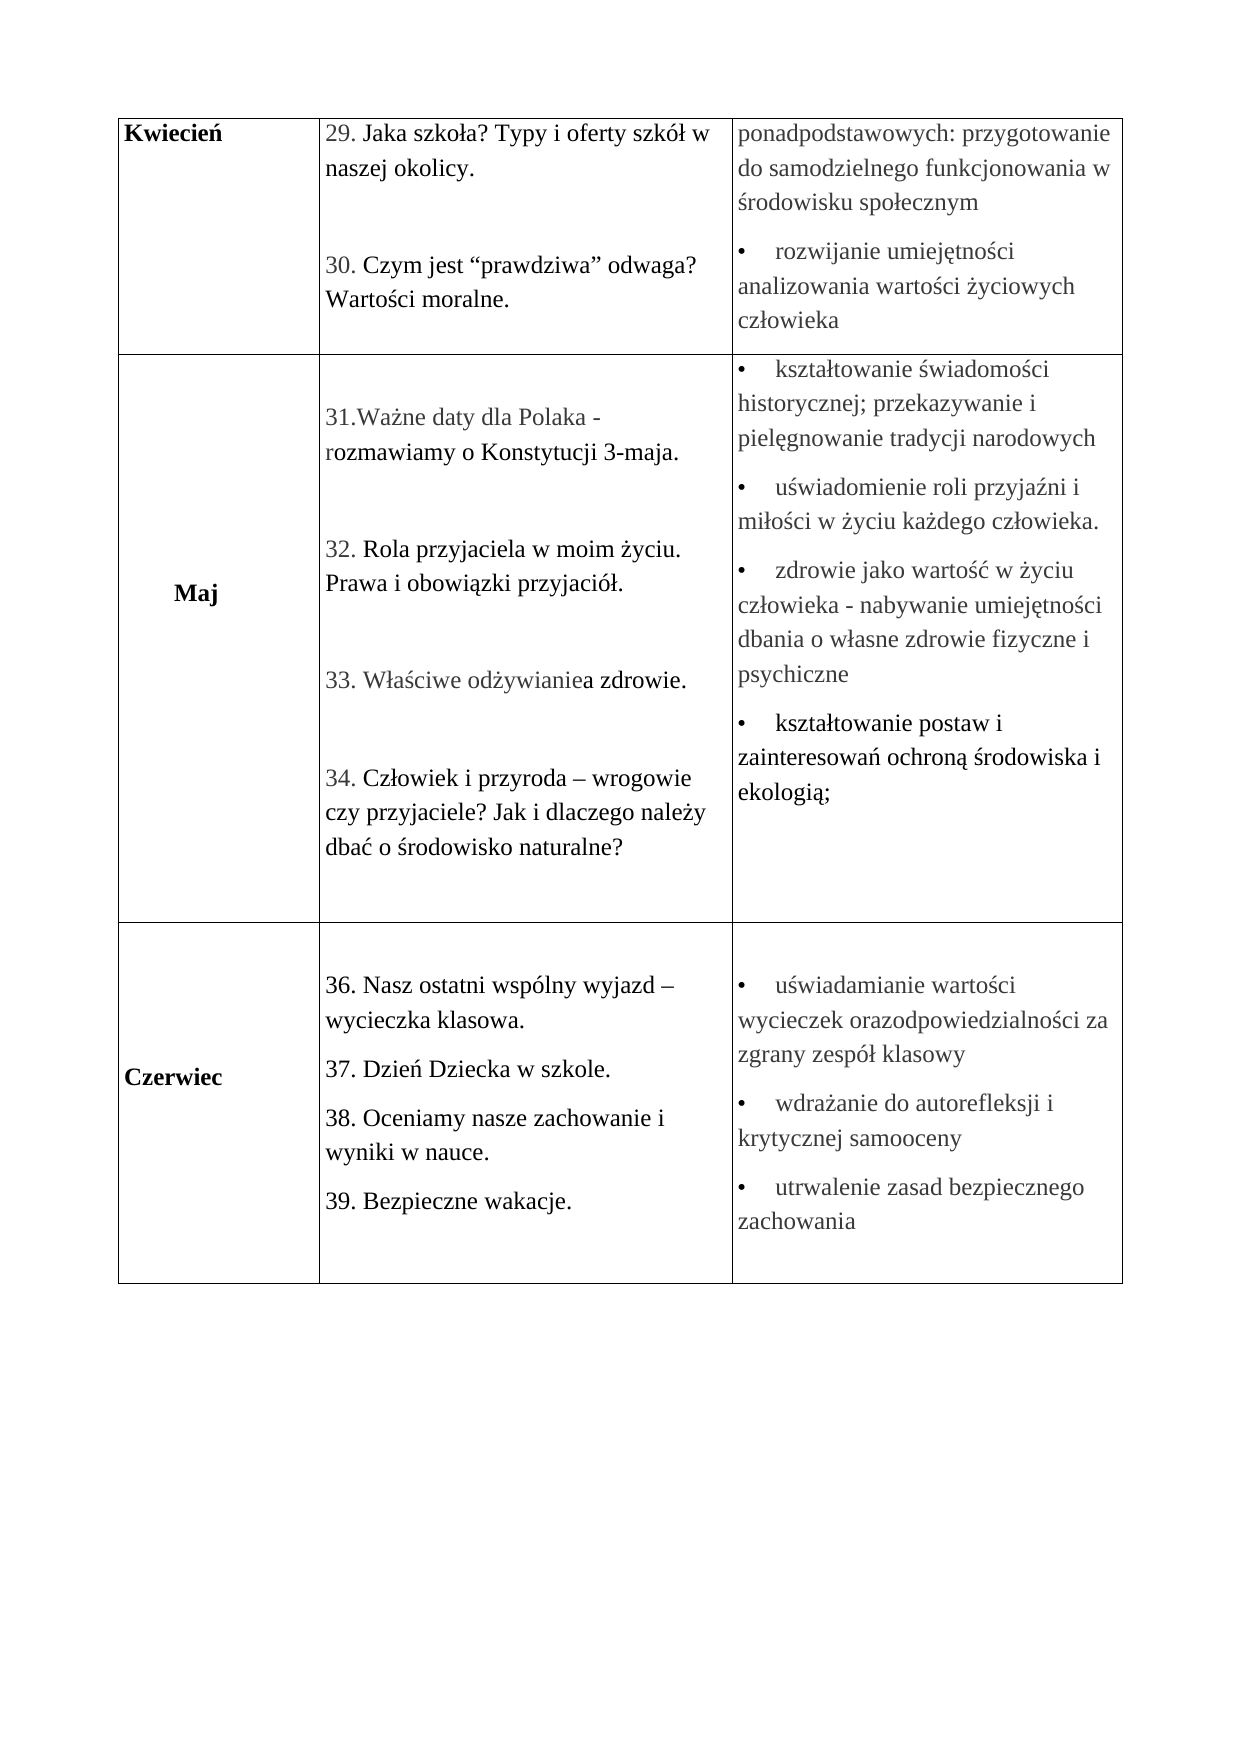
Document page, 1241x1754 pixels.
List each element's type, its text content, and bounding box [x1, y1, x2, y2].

table_cell 31.Ważne daty dla Polaka -rozmawiamy o Konstytucji 3-maja. 32. Rola przyjaciela w moim życiu. Prawa i obowiązki przyjaciół. 33. Właściwe odżywianiea zdrowie. 34. Człowiek i przyroda – wrogowie czy przyjaciele? Jak i dlaczego należy dbać o środowisko naturalne? [320, 355, 732, 922]
table_cell wychowanie w poszanowaniu dla tradycji i wartości zapoznanie uczniów z obecnym rynkiem pracy i profilem szkół ponadpodstawowych: przygotowanie do samodzielnego funkcjonowania w środowisku społecznym rozwijanie umiejętności analizowania wartości życiowych człowieka [733, 119, 1122, 354]
table_cell uświadamianie wartości wycieczek orazodpowiedzialności za zgrany zespół klasowy wdrażanie do autorefleksji i krytycznej samooceny utrwalenie zasad bezpiecznego zachowania [733, 923, 1122, 1283]
table_cell Kwiecień [119, 119, 319, 354]
table_cell 36. Nasz ostatni wspólny wyjazd – wycieczka klasowa. 37. Dzień Dziecka w szkole. 38. Oceniamy nasze zachowanie i wyniki w nauce. 39. Bezpieczne wakacje. [320, 923, 732, 1283]
table_cell kształtowanie świadomości historycznej; przekazywanie i pielęgnowanie tradycji narodowych uświadomienie roli przyjaźni i miłości w życiu każdego człowieka. zdrowie jako wartość w życiu człowieka - nabywanie umiejętności dbania o własne zdrowie fizyczne i psychiczne kształtowanie postaw i zainteresowań ochroną środowiska i ekologią; [733, 355, 1122, 922]
table_cell Maj [119, 355, 319, 922]
table_cell Czerwiec [119, 923, 319, 1283]
table_cell 29. Jaka szkoła? Typy i oferty szkół w naszej okolicy. 30. Czym jest “prawdziwa” odwaga? Wartości moralne. [320, 119, 732, 354]
